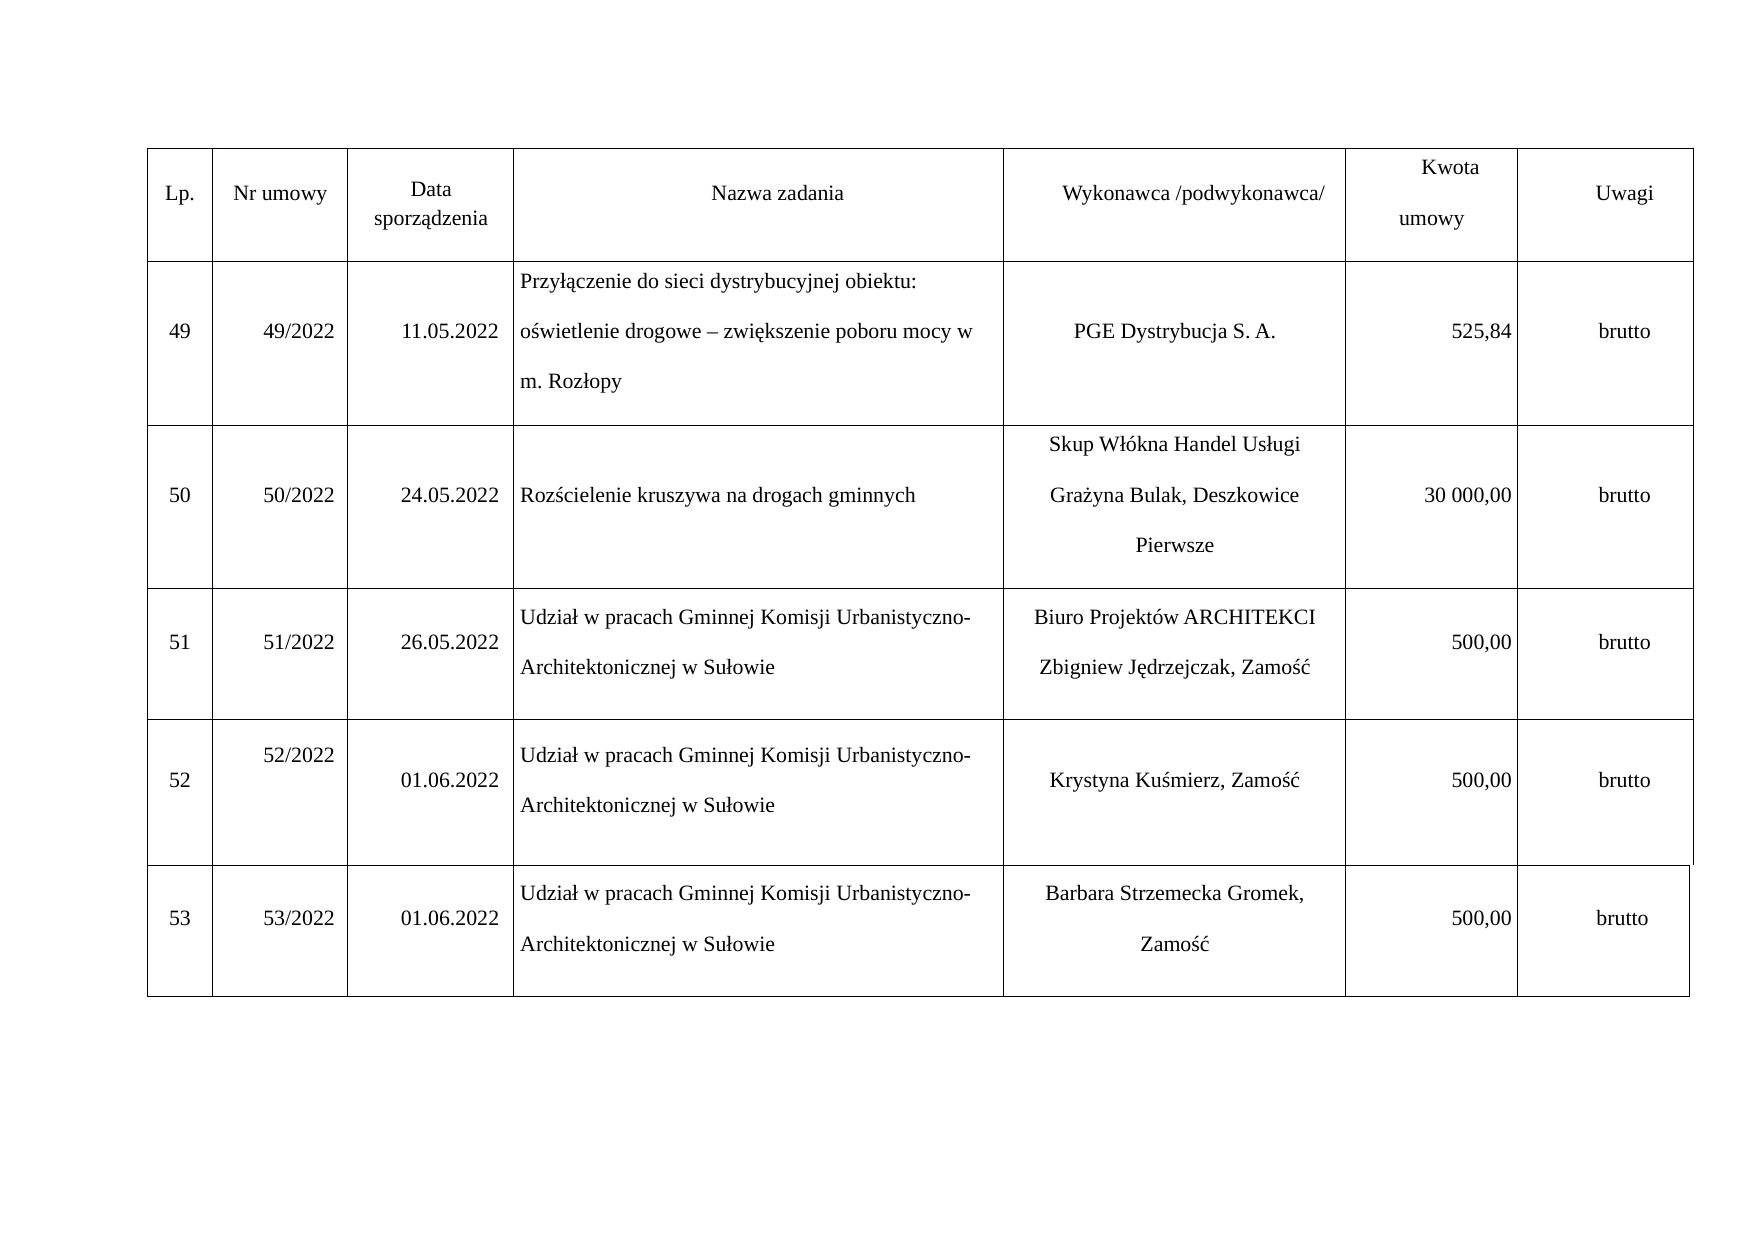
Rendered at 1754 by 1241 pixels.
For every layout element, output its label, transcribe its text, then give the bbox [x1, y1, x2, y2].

table_cell 26.05.2022 [348, 589, 513, 719]
table_cell brutto [1518, 589, 1693, 719]
table_cell brutto [1518, 426, 1693, 588]
table_cell 52 [148, 720, 212, 864]
table_cell 24.05.2022 [348, 426, 513, 588]
table_cell Przyłączenie do sieci dystrybucyjnej obiektu: oświetlenie drogowe – zwiększenie poboru mocy w m. Rozłopy [514, 262, 1003, 424]
table_cell 11.05.2022 [348, 262, 513, 424]
table_cell Udział w pracach Gminnej Komisji Urbanistyczno-Architektonicznej w Sułowie [514, 866, 1003, 996]
table_cell 01.06.2022 [348, 866, 513, 996]
table_cell 49 [148, 262, 212, 424]
table_cell 51 [148, 589, 212, 719]
table_cell 525,84 [1346, 262, 1517, 424]
table_cell [1690, 865, 1694, 996]
table_header Kwota umowy [1346, 149, 1517, 261]
table_cell 53/2022 [213, 866, 347, 996]
table_header Lp. [148, 149, 212, 261]
table_header Wykonawca /podwykonawca/ [1004, 149, 1345, 261]
table_cell Udział w pracach Gminnej Komisji Urbanistyczno-Architektonicznej w Sułowie [514, 720, 1003, 864]
table_header Uwagi [1518, 149, 1693, 261]
table_cell Krystyna Kuśmierz, Zamość [1004, 720, 1345, 864]
table_cell 53 [148, 866, 212, 996]
table_cell Udział w pracach Gminnej Komisji Urbanistyczno-Architektonicznej w Sułowie [514, 589, 1003, 719]
table_cell 52/2022 [213, 720, 347, 864]
table_cell 30 000,00 [1346, 426, 1517, 588]
table_cell brutto [1518, 866, 1689, 996]
table_cell PGE Dystrybucja S. A. [1004, 262, 1345, 424]
table_cell Barbara Strzemecka Gromek, Zamość [1004, 866, 1345, 996]
table_cell Rozścielenie kruszywa na drogach gminnych [514, 426, 1003, 588]
table_cell Skup Włókna Handel Usługi Grażyna Bulak, Deszkowice Pierwsze [1004, 426, 1345, 588]
table_cell brutto [1518, 262, 1693, 424]
table_cell brutto [1518, 720, 1693, 864]
table_cell 49/2022 [213, 262, 347, 424]
table_cell 51/2022 [213, 589, 347, 719]
table_cell 500,00 [1346, 866, 1517, 996]
table_cell 50/2022 [213, 426, 347, 588]
table_header Nazwa zadania [514, 149, 1003, 261]
table_cell 50 [148, 426, 212, 588]
table_cell 01.06.2022 [348, 720, 513, 864]
table_cell Biuro Projektów ARCHITEKCI Zbigniew Jędrzejczak, Zamość [1004, 589, 1345, 719]
table_cell 500,00 [1346, 589, 1517, 719]
table_header Data sporządzenia [348, 149, 513, 261]
table_header Nr umowy [213, 149, 347, 261]
table_cell 500,00 [1346, 720, 1517, 864]
